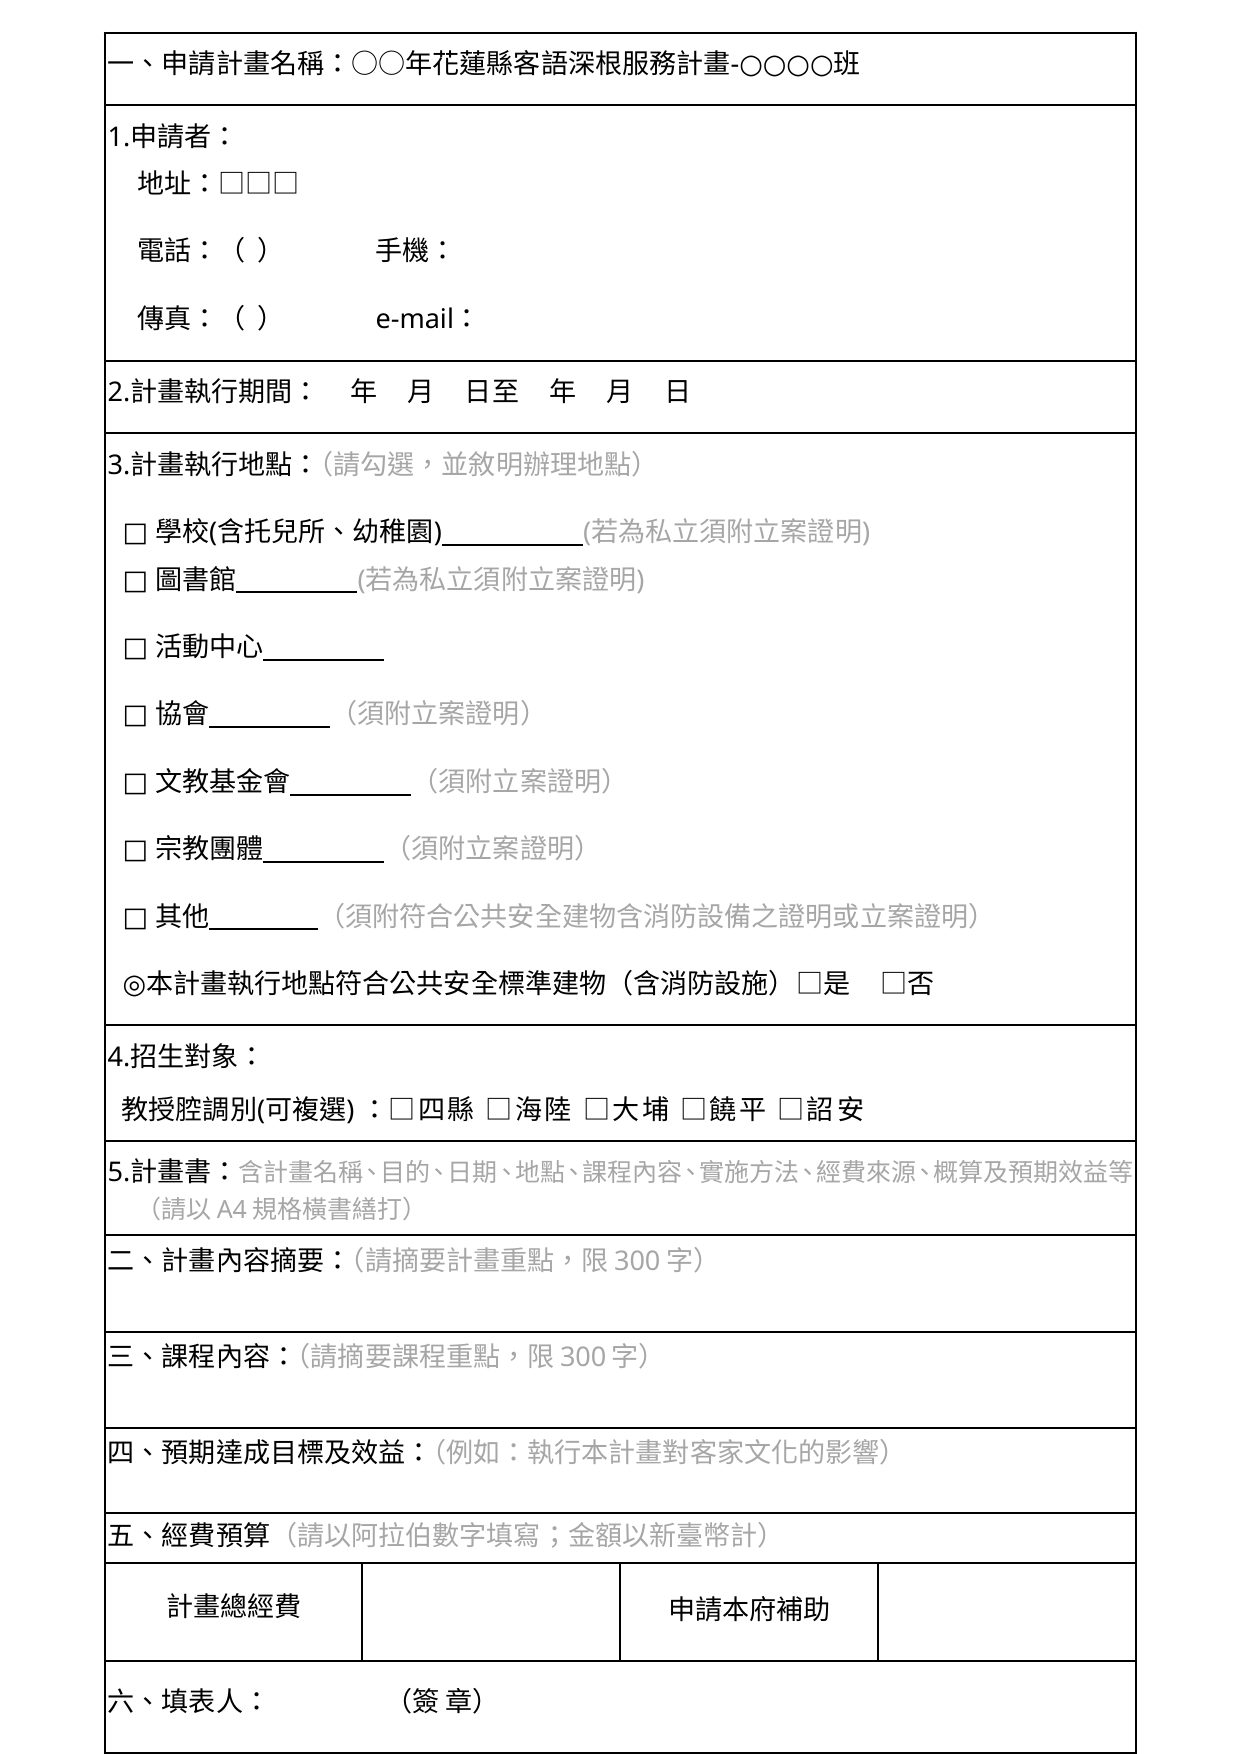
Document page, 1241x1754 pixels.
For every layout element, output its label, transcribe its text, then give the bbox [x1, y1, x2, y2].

table_cell 4.招生對象： 教授腔調別(可複選) ：□四縣 □海陸 □大埔 □饒平 □詔安 [106, 1026, 1135, 1140]
table_cell 六、填表人： （簽 章） [106, 1662, 1135, 1752]
table_cell 五、經費預算（請以阿拉伯數字填寫；金額以新臺幣計） [106, 1514, 1135, 1562]
table_cell [363, 1564, 619, 1659]
table_cell 5.計畫書：含計畫名稱、目的、日期、地點、課程內容、實施方法、經費來源、概算及預期效益等（請以A4規格橫書繕打） [106, 1142, 1135, 1234]
table_cell 申請本府補助 [621, 1564, 877, 1659]
table_cell 3.計畫執行地點：（請勾選，並敘明辦理地點） □ 學校(含托兒所、幼稚園) (若為私立須附立案證明) □ 圖書館 (若為私立須附立案證明) □ 活動中心 □ 協會 （須附立案證明） □ 文教基金會 （須附立案證明） □ 宗教團體 （須附立案證明） □ 其他 （須附符合公共安全建物含消防設備之證明或立案證明） ◎本計畫執行地點符合公共安全標準建物（含消防設施）□是 □否 [106, 434, 1135, 1024]
table_header 一、申請計畫名稱：○○年花蓮縣客語深根服務計畫-○○○○班 [106, 34, 1135, 104]
table_cell 二、計畫內容摘要：（請摘要計畫重點，限300字） [106, 1236, 1135, 1331]
table_cell 三、課程內容：（請摘要課程重點，限300字） [106, 1333, 1135, 1427]
table_cell 1.申請者： 地址：□□□ 電話：（ ） 手機： 傳真：（ ） e-mail： [106, 106, 1135, 360]
table_cell 2.計畫執行期間： 年 月 日至 年 月 日 [106, 362, 1135, 432]
table_cell 四、預期達成目標及效益：（例如：執行本計畫對客家文化的影響） [106, 1429, 1135, 1512]
table_cell 計畫總經費 [106, 1564, 361, 1659]
table_cell [879, 1564, 1135, 1659]
